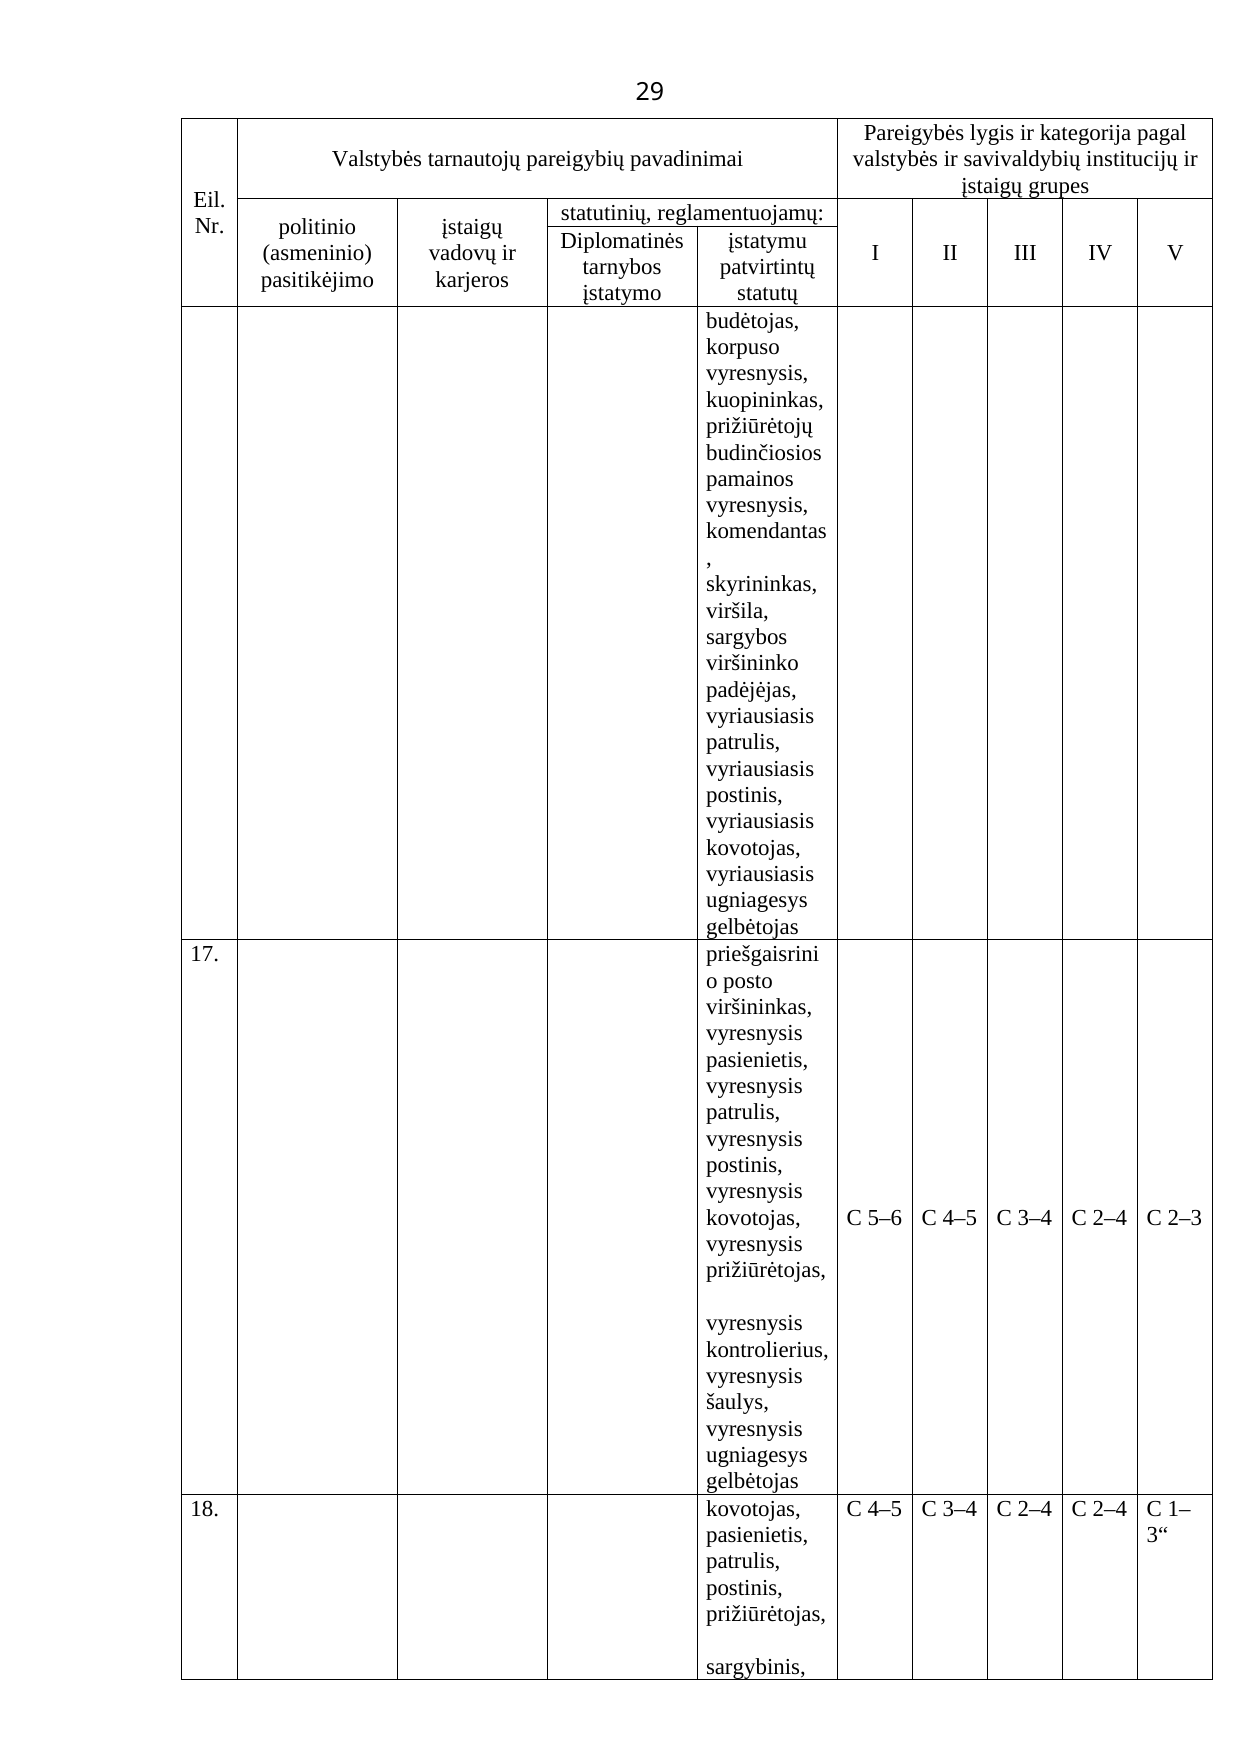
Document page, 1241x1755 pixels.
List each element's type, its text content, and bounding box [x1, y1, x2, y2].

table_cell [913, 307, 987, 939]
table_cell [398, 1495, 547, 1679]
table_cell [398, 940, 547, 1494]
table_cell [838, 307, 912, 939]
table_cell įstaigų vadovų ir karjeros [398, 199, 547, 306]
table_cell [988, 307, 1062, 939]
table_cell [398, 307, 547, 939]
table_cell C 2–4 [988, 1495, 1062, 1679]
table_cell IV [1063, 199, 1137, 306]
table_cell [1138, 307, 1212, 939]
table_cell I [838, 199, 912, 306]
table_cell budėtojas, korpuso vyresnysis, kuopininkas, prižiūrėtojų budinčiosios pamainos vyresnysis, komendantas, skyrininkas, viršila, sargybos viršininko padėjėjas, vyriausiasis patrulis, vyriausiasis postinis, vyriausiasis kovotojas, vyriausiasis ugniagesys gelbėtojas [698, 307, 837, 939]
table_cell Diplomatinės tarnybos įstatymo [548, 227, 697, 306]
table_cell 18. [182, 1495, 237, 1679]
table_cell statutinių, reglamentuojamų: [548, 199, 837, 226]
table_cell [548, 1495, 697, 1679]
table_cell III [988, 199, 1062, 306]
table_cell priešgaisrinio posto viršininkas, vyresnysis pasienietis, vyresnysis patrulis, vyresnysis postinis, vyresnysis kovotojas, vyresnysis prižiūrėtojas, vyresnysis kontrolierius, vyresnysis šaulys, vyresnysis ugniagesys gelbėtojas [698, 940, 837, 1494]
table_cell [238, 307, 397, 939]
table_cell politinio (asmeninio) pasitikėjimo [238, 199, 397, 306]
table_header Pareigybės lygis ir kategorija pagal valstybės ir savivaldybių institucijų ir įstaigų grupes [838, 119, 1212, 198]
table_cell C 1–3“ [1138, 1495, 1212, 1679]
table_cell C 2–4 [1063, 940, 1137, 1494]
table_cell C 4–5 [913, 940, 987, 1494]
table_cell C 3–4 [913, 1495, 987, 1679]
table_cell [1063, 307, 1137, 939]
table_cell kovotojas, pasienietis, patrulis, postinis, prižiūrėtojas, sargybinis, [698, 1495, 837, 1679]
table_cell [238, 940, 397, 1494]
table_cell C 2–4 [1063, 1495, 1137, 1679]
table_cell [182, 307, 237, 939]
table_cell C 2–3 [1138, 940, 1212, 1494]
table_cell [548, 940, 697, 1494]
table_header Eil. Nr. [182, 119, 237, 306]
table_cell V [1138, 199, 1212, 306]
table_cell [238, 1495, 397, 1679]
table_cell C 3–4 [988, 940, 1062, 1494]
table_cell įstatymu patvirtintų statutų [698, 227, 837, 306]
table_header Valstybės tarnautojų pareigybių pavadinimai [238, 119, 837, 198]
table_cell C 5–6 [838, 940, 912, 1494]
table_cell II [913, 199, 987, 306]
table_cell 17. [182, 940, 237, 1494]
table_cell [548, 307, 697, 939]
table_cell C 4–5 [838, 1495, 912, 1679]
